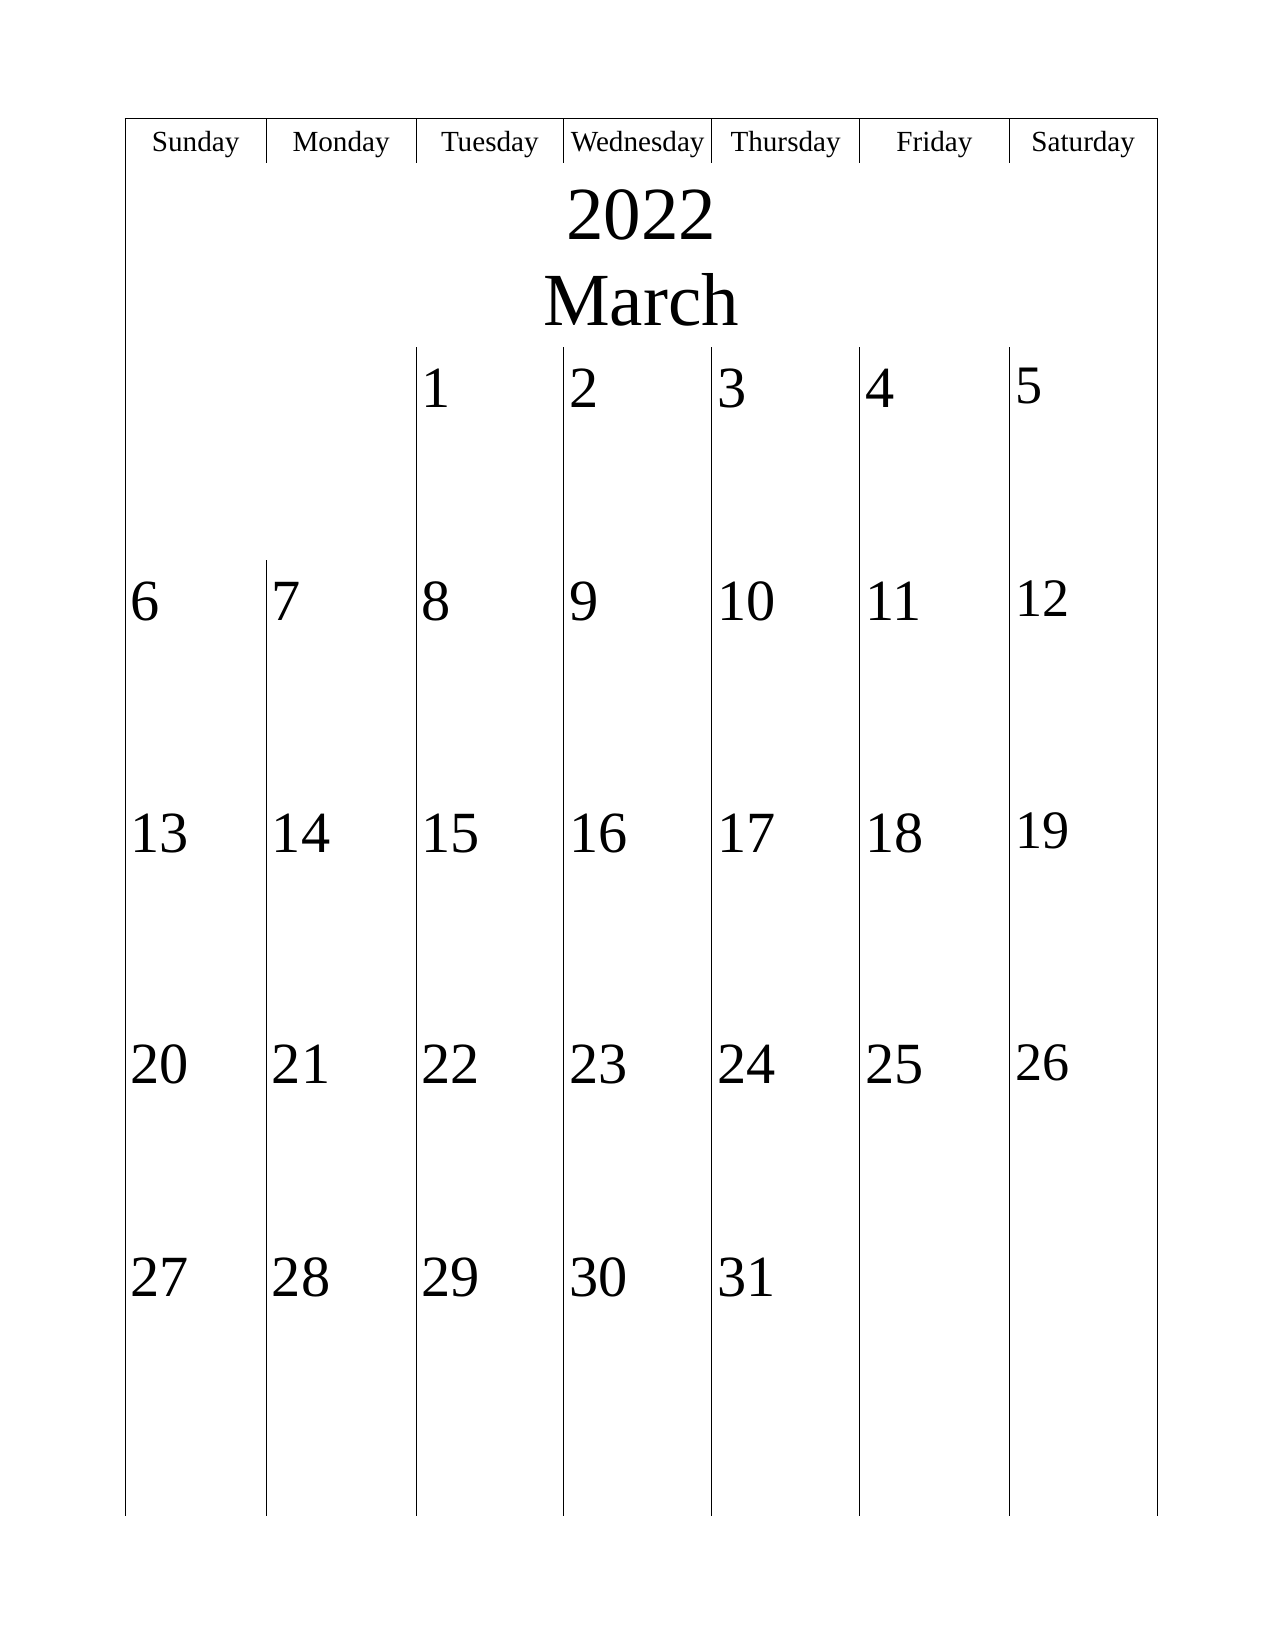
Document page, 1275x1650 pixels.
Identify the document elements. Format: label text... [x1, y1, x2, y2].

table_cell 10 [712, 560, 859, 792]
table_cell 11 [860, 560, 1009, 792]
table_cell 6 [126, 560, 266, 792]
table_cell 21 [267, 1024, 416, 1236]
table_cell 2 [564, 347, 711, 560]
table_cell 3 [712, 347, 859, 560]
table_cell 2022 March [126, 163, 1157, 347]
table_cell 1 [417, 347, 563, 560]
table_cell 4 [860, 347, 1009, 560]
table_cell 31 [712, 1236, 859, 1516]
table_cell 15 [417, 792, 563, 1024]
table_header Wednesday [564, 119, 711, 163]
table_cell 17 [712, 792, 859, 1024]
table_cell 5 [1010, 347, 1157, 560]
table_header Monday [267, 119, 416, 163]
table_cell 9 [564, 560, 711, 792]
table_cell [1010, 1236, 1157, 1516]
table_cell 18 [860, 792, 1009, 1024]
table_cell [860, 1236, 1009, 1516]
table_header Saturday [1010, 119, 1157, 163]
table_cell 20 [126, 1024, 266, 1236]
table_cell 14 [267, 792, 416, 1024]
table_cell 8 [417, 560, 563, 792]
table_header Thursday [712, 119, 859, 163]
table_cell 27 [126, 1236, 266, 1516]
table_cell 24 [712, 1024, 859, 1236]
table_cell 13 [126, 792, 266, 1024]
table_cell 16 [564, 792, 711, 1024]
table_cell 12 [1010, 560, 1157, 792]
table_cell 19 [1010, 792, 1157, 1024]
table_cell 28 [267, 1236, 416, 1516]
table_cell 25 [860, 1024, 1009, 1236]
table_header Friday [860, 119, 1009, 163]
table_cell 22 [417, 1024, 563, 1236]
table_cell 23 [564, 1024, 711, 1236]
table_header Tuesday [417, 119, 563, 163]
table_cell 29 [417, 1236, 563, 1516]
table_cell 26 [1010, 1024, 1157, 1236]
table_cell [126, 347, 416, 560]
table_cell 30 [564, 1236, 711, 1516]
table_cell 7 [267, 560, 416, 792]
table_header Sunday [126, 119, 266, 163]
